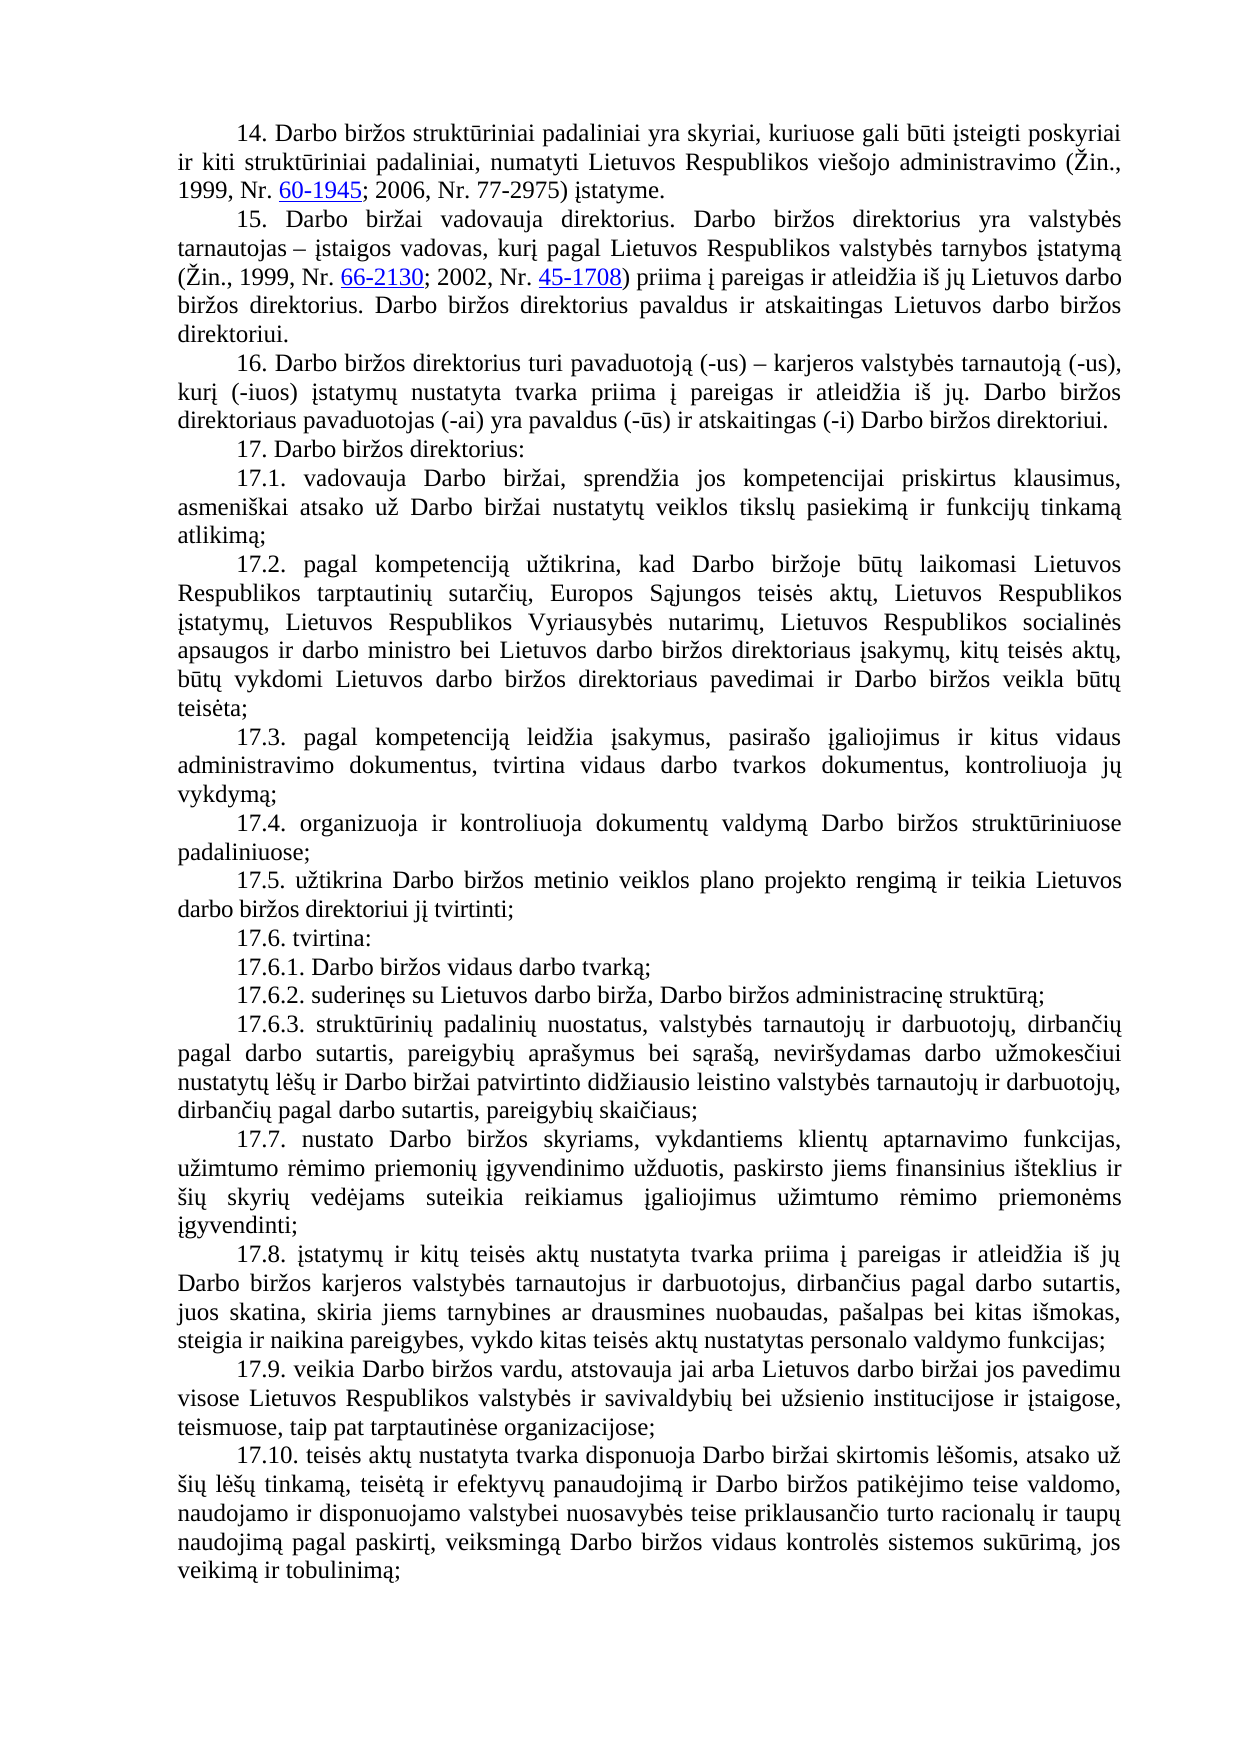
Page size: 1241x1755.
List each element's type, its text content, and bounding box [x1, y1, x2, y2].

text 17.10. teisės aktų nustatyta tvarka disponuoja Darbo biržai skirtomis lėšomis, atsako už šių lėšų tinkamą, teisėtą ir efektyvų panaudojimą ir Darbo biržos patikėjimo teise valdomo, naudojamo ir disponuojamo valstybei nuosavybės teise priklausančio turto racionalų ir taupų naudojimą pagal paskirtį, veiksmingą Darbo biržos vidaus kontrolės sistemos sukūrimą, jos veikimą ir tobulinimą; [177, 1441, 1122, 1584]
text 17. Darbo biržos direktorius: [177, 434, 1122, 463]
text 17.7. nustato Darbo biržos skyriams, vykdantiems klientų aptarnavimo funkcijas, užimtumo rėmimo priemonių įgyvendinimo užduotis, paskirsto jiems finansinius išteklius ir šių skyrių vedėjams suteikia reikiamus įgaliojimus užimtumo rėmimo priemonėms įgyvendinti; [177, 1124, 1122, 1239]
text 17.6. tvirtina: [177, 923, 1122, 952]
text 17.2. pagal kompetenciją užtikrina, kad Darbo biržoje būtų laikomasi Lietuvos Respublikos tarptautinių sutarčių, Europos Sąjungos teisės aktų, Lietuvos Respublikos įstatymų, Lietuvos Respublikos Vyriausybės nutarimų, Lietuvos Respublikos socialinės apsaugos ir darbo ministro bei Lietuvos darbo biržos direktoriaus įsakymų, kitų teisės aktų, būtų vykdomi Lietuvos darbo biržos direktoriaus pavedimai ir Darbo biržos veikla būtų teisėta; [177, 549, 1122, 722]
text 17.3. pagal kompetenciją leidžia įsakymus, pasirašo įgaliojimus ir kitus vidaus administravimo dokumentus, tvirtina vidaus darbo tvarkos dokumentus, kontroliuoja jų vykdymą; [177, 722, 1122, 808]
text 17.8. įstatymų ir kitų teisės aktų nustatyta tvarka priima į pareigas ir atleidžia iš jų Darbo biržos karjeros valstybės tarnautojus ir darbuotojus, dirbančius pagal darbo sutartis, juos skatina, skiria jiems tarnybines ar drausmines nuobaudas, pašalpas bei kitas išmokas, steigia ir naikina pareigybes, vykdo kitas teisės aktų nustatytas personalo valdymo funkcijas; [177, 1239, 1122, 1354]
text 16. Darbo biržos direktorius turi pavaduotoją (-us) – karjeros valstybės tarnautoją (-us), kurį (-iuos) įstatymų nustatyta tvarka priima į pareigas ir atleidžia iš jų. Darbo biržos direktoriaus pavaduotojas (-ai) yra pavaldus (-ūs) ir atskaitingas (-i) Darbo biržos direktoriui. [177, 348, 1122, 434]
text 17.6.2. suderinęs su Lietuvos darbo birža, Darbo biržos administracinę struktūrą; [177, 981, 1122, 1009]
text 15. Darbo biržai vadovauja direktorius. Darbo biržos direktorius yra valstybės tarnautojas – įstaigos vadovas, kurį pagal Lietuvos Respublikos valstybės tarnybos įstatymą (Žin., 1999, Nr. 66-2130; 2002, Nr. 45-1708) priima į pareigas ir atleidžia iš jų Lietuvos darbo biržos direktorius. Darbo biržos direktorius pavaldus ir atskaitingas Lietuvos darbo biržos direktoriui. [177, 204, 1122, 348]
text 17.5. užtikrina Darbo biržos metinio veiklos plano projekto rengimą ir teikia Lietuvos darbo biržos direktoriui jį tvirtinti; [177, 866, 1122, 923]
text 17.9. veikia Darbo biržos vardu, atstovauja jai arba Lietuvos darbo biržai jos pavedimu visose Lietuvos Respublikos valstybės ir savivaldybių bei užsienio institucijose ir įstaigose, teismuose, taip pat tarptautinėse organizacijose; [177, 1354, 1122, 1441]
text 17.1. vadovauja Darbo biržai, sprendžia jos kompetencijai priskirtus klausimus, asmeniškai atsako už Darbo biržai nustatytų veiklos tikslų pasiekimą ir funkcijų tinkamą atlikimą; [177, 463, 1122, 549]
text 17.6.1. Darbo biržos vidaus darbo tvarką; [177, 952, 1122, 981]
text 14. Darbo biržos struktūriniai padaliniai yra skyriai, kuriuose gali būti įsteigti poskyriai ir kiti struktūriniai padaliniai, numatyti Lietuvos Respublikos viešojo administravimo (Žin., 1999, Nr. 60-1945; 2006, Nr. 77-2975) įstatyme. [177, 118, 1122, 204]
text 17.4. organizuoja ir kontroliuoja dokumentų valdymą Darbo biržos struktūriniuose padaliniuose; [177, 808, 1122, 866]
text 17.6.3. struktūrinių padalinių nuostatus, valstybės tarnautojų ir darbuotojų, dirbančių pagal darbo sutartis, pareigybių aprašymus bei sąrašą, neviršydamas darbo užmokesčiui nustatytų lėšų ir Darbo biržai patvirtinto didžiausio leistino valstybės tarnautojų ir darbuotojų, dirbančių pagal darbo sutartis, pareigybių skaičiaus; [177, 1009, 1122, 1124]
